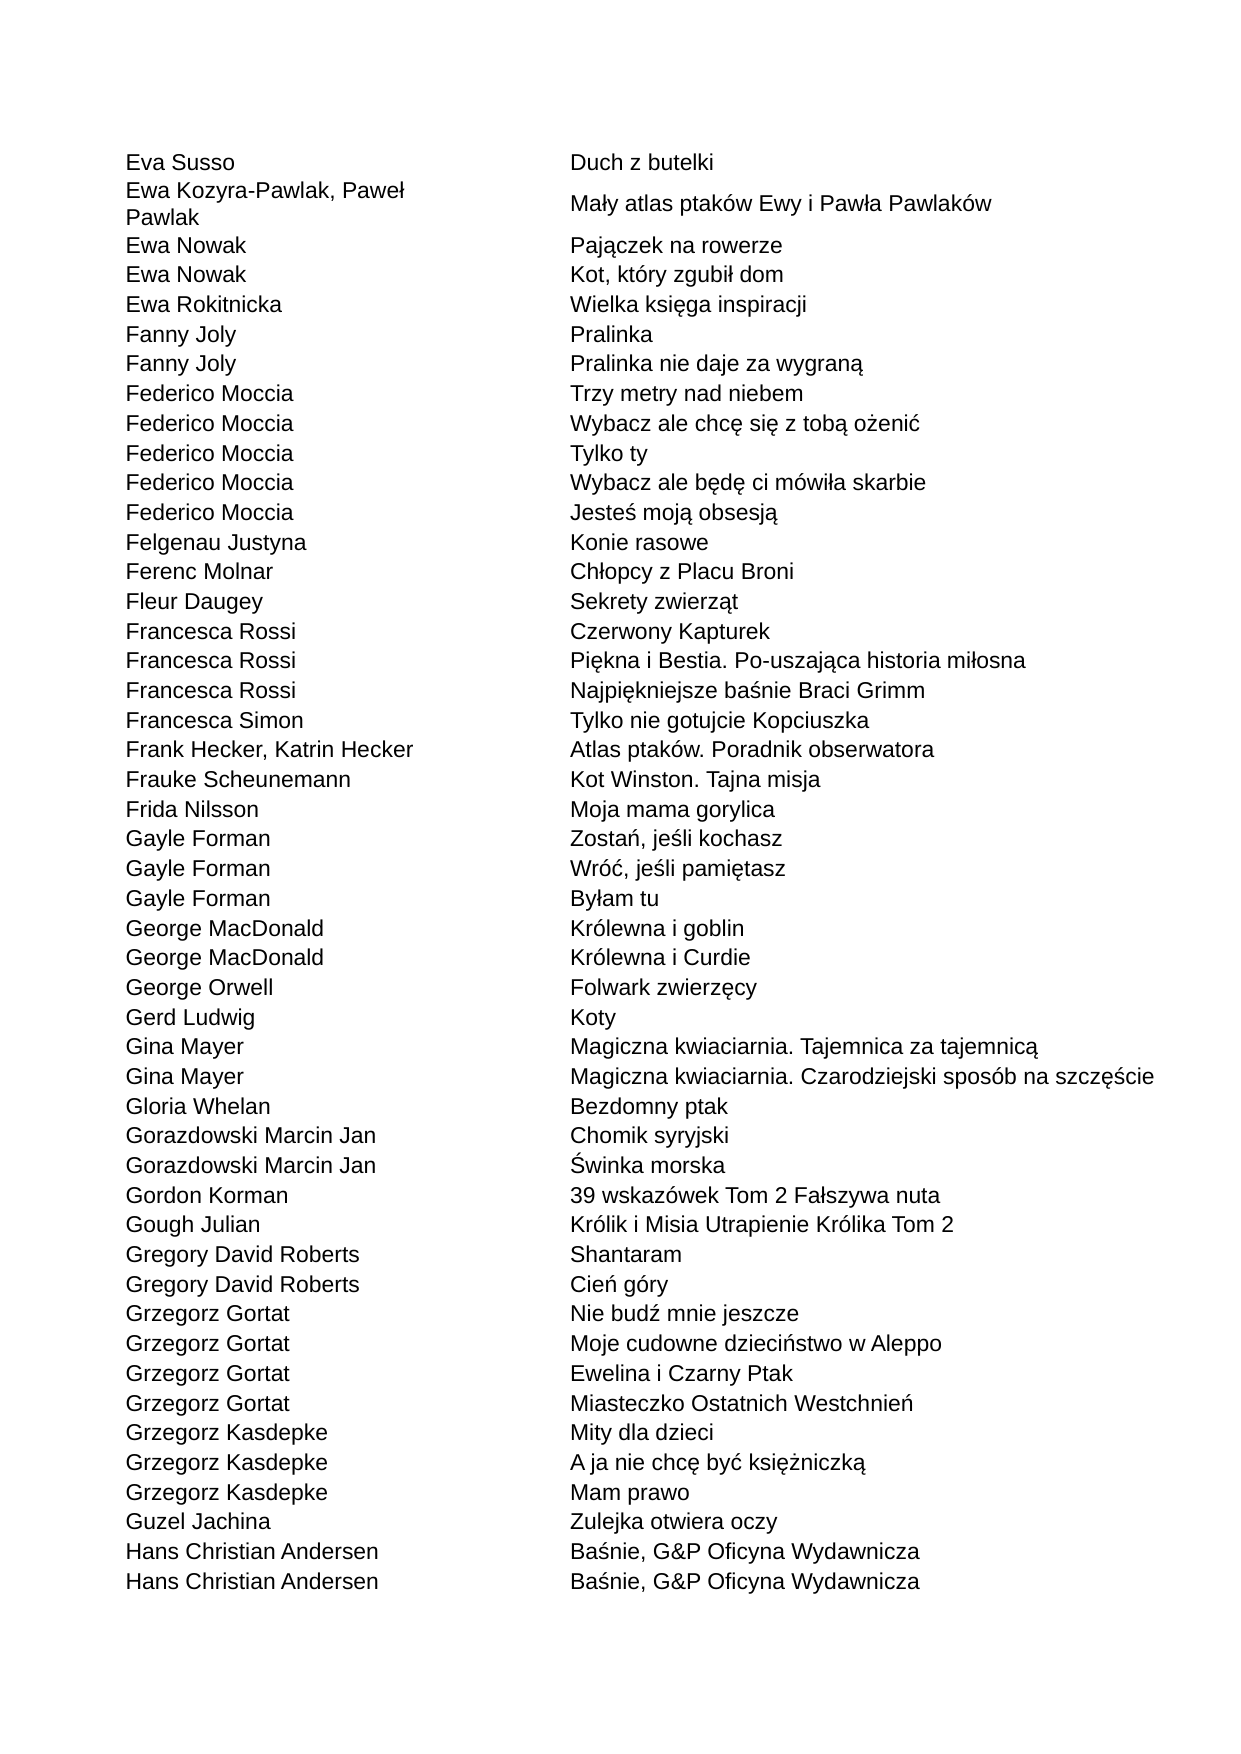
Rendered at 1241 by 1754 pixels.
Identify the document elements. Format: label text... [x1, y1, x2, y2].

table_cell Baśnie, G&P Oficyna Wydawnicza [563, 1536, 1167, 1566]
table_cell Cień góry [563, 1269, 1167, 1299]
table_cell Duch z butelki [563, 148, 1167, 177]
table_cell Jesteś moją obsesją [563, 497, 1167, 527]
table_cell Tylko ty [563, 438, 1167, 467]
table_cell Wybacz ale będę ci mówiła skarbie [563, 468, 1167, 497]
table_cell Gorazdowski Marcin Jan [118, 1121, 563, 1150]
table_cell Francesca Rossi [118, 646, 563, 675]
table_cell Francesca Simon [118, 705, 563, 735]
table_cell George MacDonald [118, 943, 563, 972]
table_cell Konie rasowe [563, 527, 1167, 557]
table_cell Federico Moccia [118, 438, 563, 467]
table_cell Grzegorz Gortat [118, 1388, 563, 1417]
table_cell Federico Moccia [118, 468, 563, 497]
table_cell Francesca Rossi [118, 675, 563, 705]
table_cell Ewa Kozyra-Pawlak, Paweł Pawlak [118, 177, 563, 230]
table_cell Frank Hecker, Katrin Hecker [118, 735, 563, 764]
table_cell Federico Moccia [118, 408, 563, 438]
table_cell Guzel Jachina [118, 1507, 563, 1536]
table_cell Shantaram [563, 1239, 1167, 1269]
table_cell Hans Christian Andersen [118, 1536, 563, 1566]
table_cell Frida Nilsson [118, 794, 563, 824]
table_cell Gina Mayer [118, 1032, 563, 1061]
table_cell Najpiękniejsze baśnie Braci Grimm [563, 675, 1167, 705]
table_cell Trzy metry nad niebem [563, 379, 1167, 408]
table_cell Królewna i goblin [563, 913, 1167, 942]
table_cell Gina Mayer [118, 1061, 563, 1091]
table_cell Grzegorz Kasdepke [118, 1418, 563, 1447]
table_cell Moje cudowne dzieciństwo w Aleppo [563, 1329, 1167, 1358]
table_cell Sekrety zwierząt [563, 586, 1167, 616]
table_cell Ewa Nowak [118, 230, 563, 260]
table_cell Chomik syryjski [563, 1121, 1167, 1150]
table_cell Bezdomny ptak [563, 1091, 1167, 1121]
table_cell Grzegorz Gortat [118, 1329, 563, 1358]
table_cell Wróć, jeśli pamiętasz [563, 854, 1167, 883]
table_cell Federico Moccia [118, 497, 563, 527]
table_cell George MacDonald [118, 913, 563, 942]
table_cell Kot, który zgubił dom [563, 260, 1167, 289]
table_cell Gayle Forman [118, 883, 563, 913]
table_cell Folwark zwierzęcy [563, 972, 1167, 1002]
table_cell Fanny Joly [118, 349, 563, 378]
table_cell Miasteczko Ostatnich Westchnień [563, 1388, 1167, 1417]
table_cell Nie budź mnie jeszcze [563, 1299, 1167, 1328]
table_cell Wybacz ale chcę się z tobą ożenić [563, 408, 1167, 438]
table_cell Chłopcy z Placu Broni [563, 557, 1167, 586]
table_cell Gordon Korman [118, 1180, 563, 1210]
table_cell Gorazdowski Marcin Jan [118, 1150, 563, 1180]
table_cell Frauke Scheunemann [118, 764, 563, 794]
table_cell Magiczna kwiaciarnia. Czarodziejski sposób na szczęście [563, 1061, 1167, 1091]
table_cell Gough Julian [118, 1210, 563, 1239]
table_cell Mam prawo [563, 1477, 1167, 1507]
table_cell Atlas ptaków. Poradnik obserwatora [563, 735, 1167, 764]
table_cell Eva Susso [118, 148, 563, 177]
table_cell Kot Winston. Tajna misja [563, 764, 1167, 794]
table_cell Gregory David Roberts [118, 1269, 563, 1299]
table_cell Królik i Misia Utrapienie Królika Tom 2 [563, 1210, 1167, 1239]
table_cell Mały atlas ptaków Ewy i Pawła Pawlaków [563, 177, 1167, 230]
table_cell Ferenc Molnar [118, 557, 563, 586]
table_cell Gayle Forman [118, 824, 563, 853]
table_cell Gerd Ludwig [118, 1002, 563, 1032]
table_cell Królewna i Curdie [563, 943, 1167, 972]
table_cell Moja mama gorylica [563, 794, 1167, 824]
table_cell Piękna i Bestia. Po-uszająca historia miłosna [563, 646, 1167, 675]
table_cell Gloria Whelan [118, 1091, 563, 1121]
table_cell Pralinka [563, 319, 1167, 349]
table_cell Grzegorz Gortat [118, 1299, 563, 1328]
table_cell Zulejka otwiera oczy [563, 1507, 1167, 1536]
table_cell Fanny Joly [118, 319, 563, 349]
table_cell George Orwell [118, 972, 563, 1002]
table_cell Zostań, jeśli kochasz [563, 824, 1167, 853]
table_cell Ewelina i Czarny Ptak [563, 1358, 1167, 1388]
table_cell Magiczna kwiaciarnia. Tajemnica za tajemnicą [563, 1032, 1167, 1061]
table_cell Koty [563, 1002, 1167, 1032]
table_cell 39 wskazówek Tom 2 Fałszywa nuta [563, 1180, 1167, 1210]
table_cell Tylko nie gotujcie Kopciuszka [563, 705, 1167, 735]
table_cell Gregory David Roberts [118, 1239, 563, 1269]
table_cell Federico Moccia [118, 379, 563, 408]
table_cell Felgenau Justyna [118, 527, 563, 557]
table_cell Grzegorz Gortat [118, 1358, 563, 1388]
table_cell Byłam tu [563, 883, 1167, 913]
table_cell Francesca Rossi [118, 616, 563, 646]
table_cell Hans Christian Andersen [118, 1566, 563, 1596]
table_cell Wielka księga inspiracji [563, 289, 1167, 319]
table_cell Fleur Daugey [118, 586, 563, 616]
table_cell Pralinka nie daje za wygraną [563, 349, 1167, 378]
table_cell Grzegorz Kasdepke [118, 1477, 563, 1507]
table_cell Pajączek na rowerze [563, 230, 1167, 260]
table_cell Czerwony Kapturek [563, 616, 1167, 646]
table_cell Mity dla dzieci [563, 1418, 1167, 1447]
table_cell Ewa Rokitnicka [118, 289, 563, 319]
table_cell Grzegorz Kasdepke [118, 1447, 563, 1477]
table_cell Ewa Nowak [118, 260, 563, 289]
table_cell A ja nie chcę być księżniczką [563, 1447, 1167, 1477]
table_cell Gayle Forman [118, 854, 563, 883]
table_cell Świnka morska [563, 1150, 1167, 1180]
table_cell Baśnie, G&P Oficyna Wydawnicza [563, 1566, 1167, 1596]
